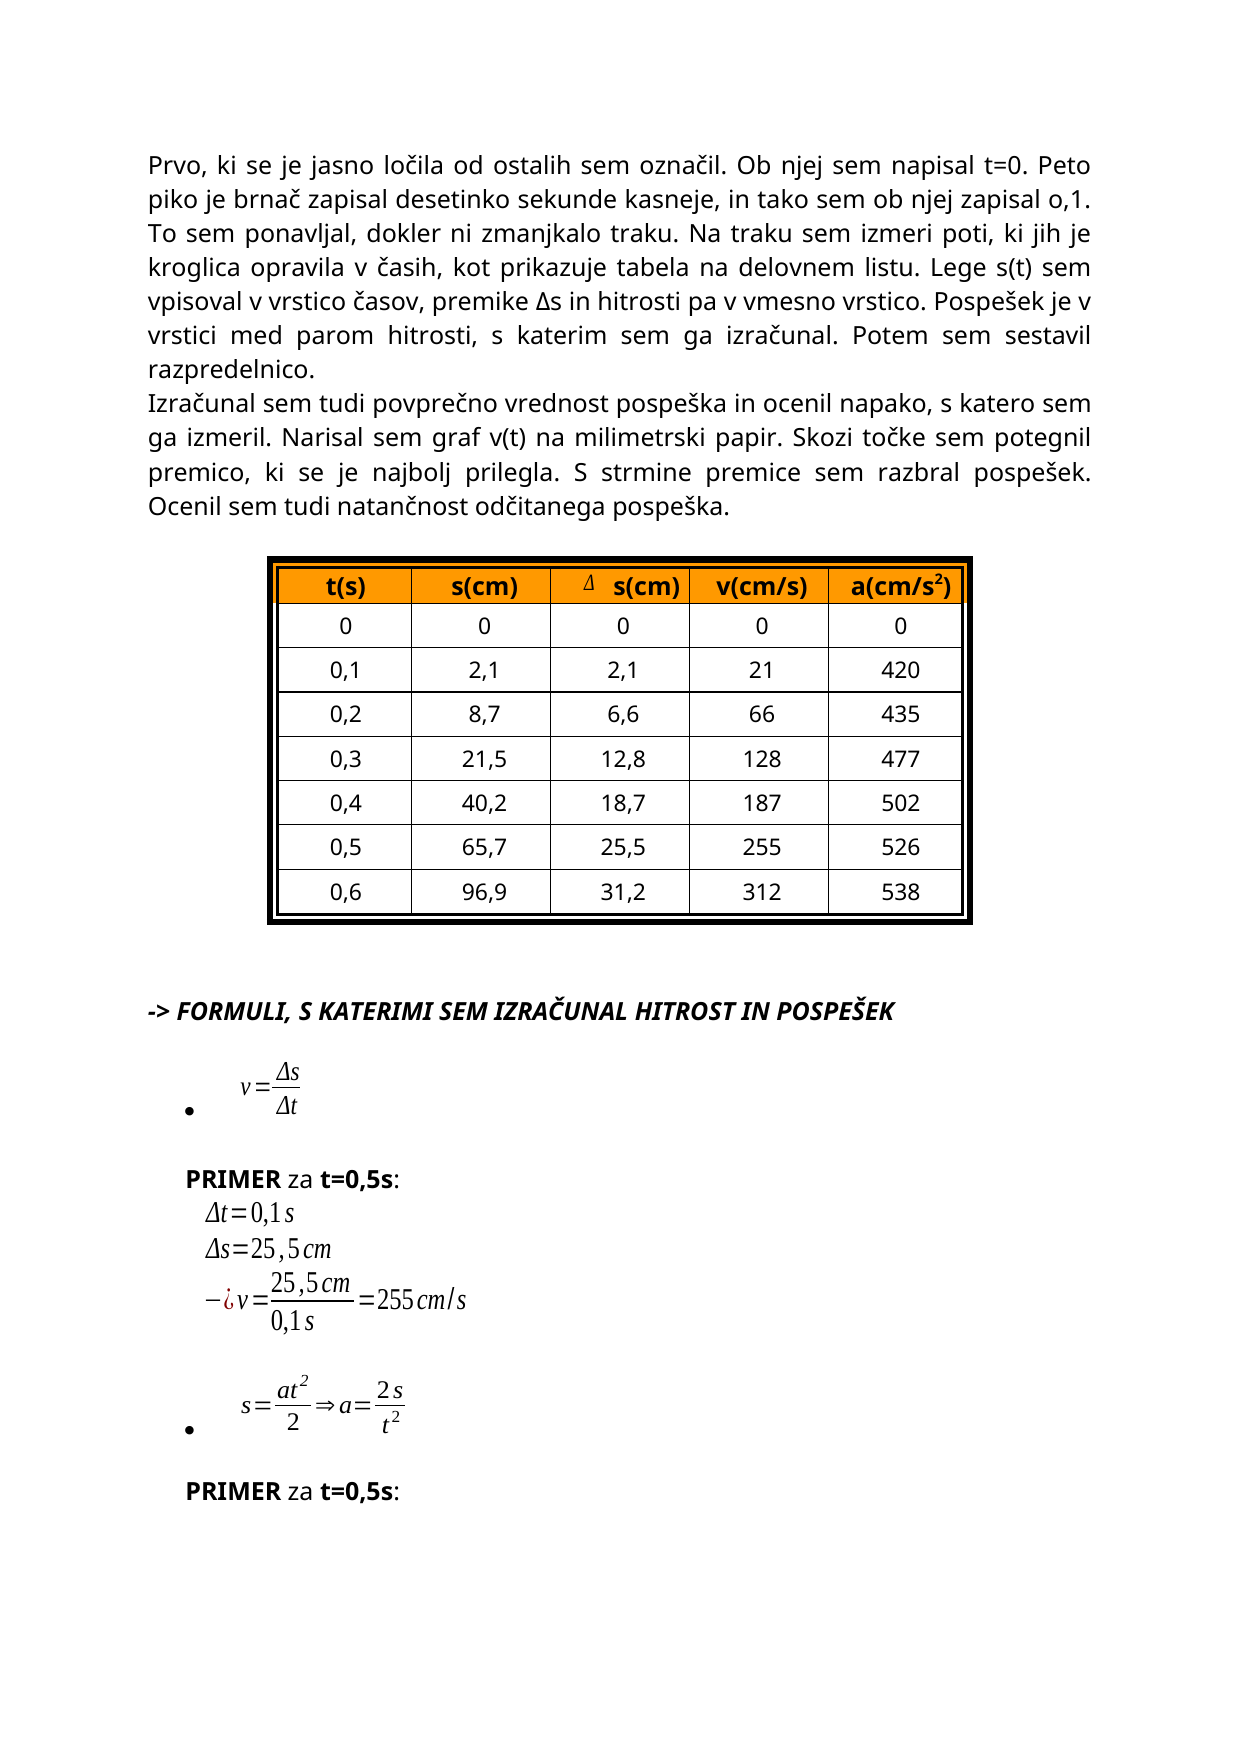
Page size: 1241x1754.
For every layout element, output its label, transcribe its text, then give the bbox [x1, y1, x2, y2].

table_cell 0,5 [279, 825, 411, 868]
table_cell 312 [690, 870, 828, 913]
table_cell 128 [690, 737, 828, 780]
table_cell 0 [412, 604, 550, 647]
table_cell 18,7 [551, 781, 689, 824]
table_cell 526 [829, 825, 961, 868]
text -> FORMULI, S KATERIMI SEM IZRAČUNAL HITROST IN POSPEŠEK [148, 993, 1093, 1027]
text Prvo, ki se je jasno ločila od ostalih sem označil. Ob njej sem napisal t=0. Peto piko je brnač zapisal desetinko sekunde kasneje, in tako sem ob njej zapisal o,1. To sem ponavljal, dokler ni zmanjkalo traku. Na traku sem izmeri poti, ki jih je kroglica opravila v časih, kot prikazuje tabela na delovnem listu. Lege s(t) sem vpisoval v vrstico časov, premike Δs in hitrosti pa v vmesno vrstico. Pospešek je v vrstici med parom hitrosti, s katerim sem ga izračunal. Potem sem sestavil razpredelnico. [148, 148, 1093, 386]
table_cell 2,1 [412, 648, 550, 691]
table_cell 0 [690, 604, 828, 647]
table_cell 0,4 [279, 781, 411, 824]
table_cell 2,1 [551, 648, 689, 691]
table_cell 6,6 [551, 693, 689, 736]
table_cell 0 [551, 604, 689, 647]
table_cell 31,2 [551, 870, 689, 913]
table_cell 255 [690, 825, 828, 868]
table_cell 420 [829, 648, 961, 691]
table_cell 96,9 [412, 870, 550, 913]
table_cell 477 [829, 737, 961, 780]
text PRIMER za t=0,5s: [185, 1474, 1093, 1508]
table_cell 0 [829, 604, 961, 647]
table_header s(cm) [551, 569, 689, 603]
table_header a(cm/s2) [828, 563, 967, 603]
table_cell 66 [690, 693, 828, 736]
table_cell 40,2 [412, 781, 550, 824]
table_header t(s) [273, 563, 412, 603]
table_header v(cm/s) [690, 569, 828, 603]
table_cell 65,7 [412, 825, 550, 868]
table_cell 21,5 [412, 737, 550, 780]
table_cell 0,3 [279, 737, 411, 780]
table_cell 21 [690, 648, 828, 691]
table_cell 0,6 [279, 870, 411, 913]
table_cell 187 [690, 781, 828, 824]
table_header s(cm) [412, 569, 550, 603]
table_cell 502 [829, 781, 961, 824]
text PRIMER za t=0,5s: [185, 1162, 1093, 1196]
table_cell 0,2 [279, 693, 411, 736]
table_cell 538 [829, 870, 961, 913]
table_cell 8,7 [412, 693, 550, 736]
table_cell 0 [279, 604, 411, 647]
table_cell 435 [829, 693, 961, 736]
table_cell 25,5 [551, 825, 689, 868]
table_cell 12,8 [551, 737, 689, 780]
text Izračunal sem tudi povprečno vrednost pospeška in ocenil napako, s katero sem ga izmeril. Narisal sem graf v(t) na milimetrski papir. Skozi točke sem potegnil premico, ki se je najbolj prilegla. S strmine premice sem razbral pospešek. Ocenil sem tudi natančnost odčitanega pospeška. [148, 386, 1093, 522]
table_cell 0,1 [279, 648, 411, 691]
